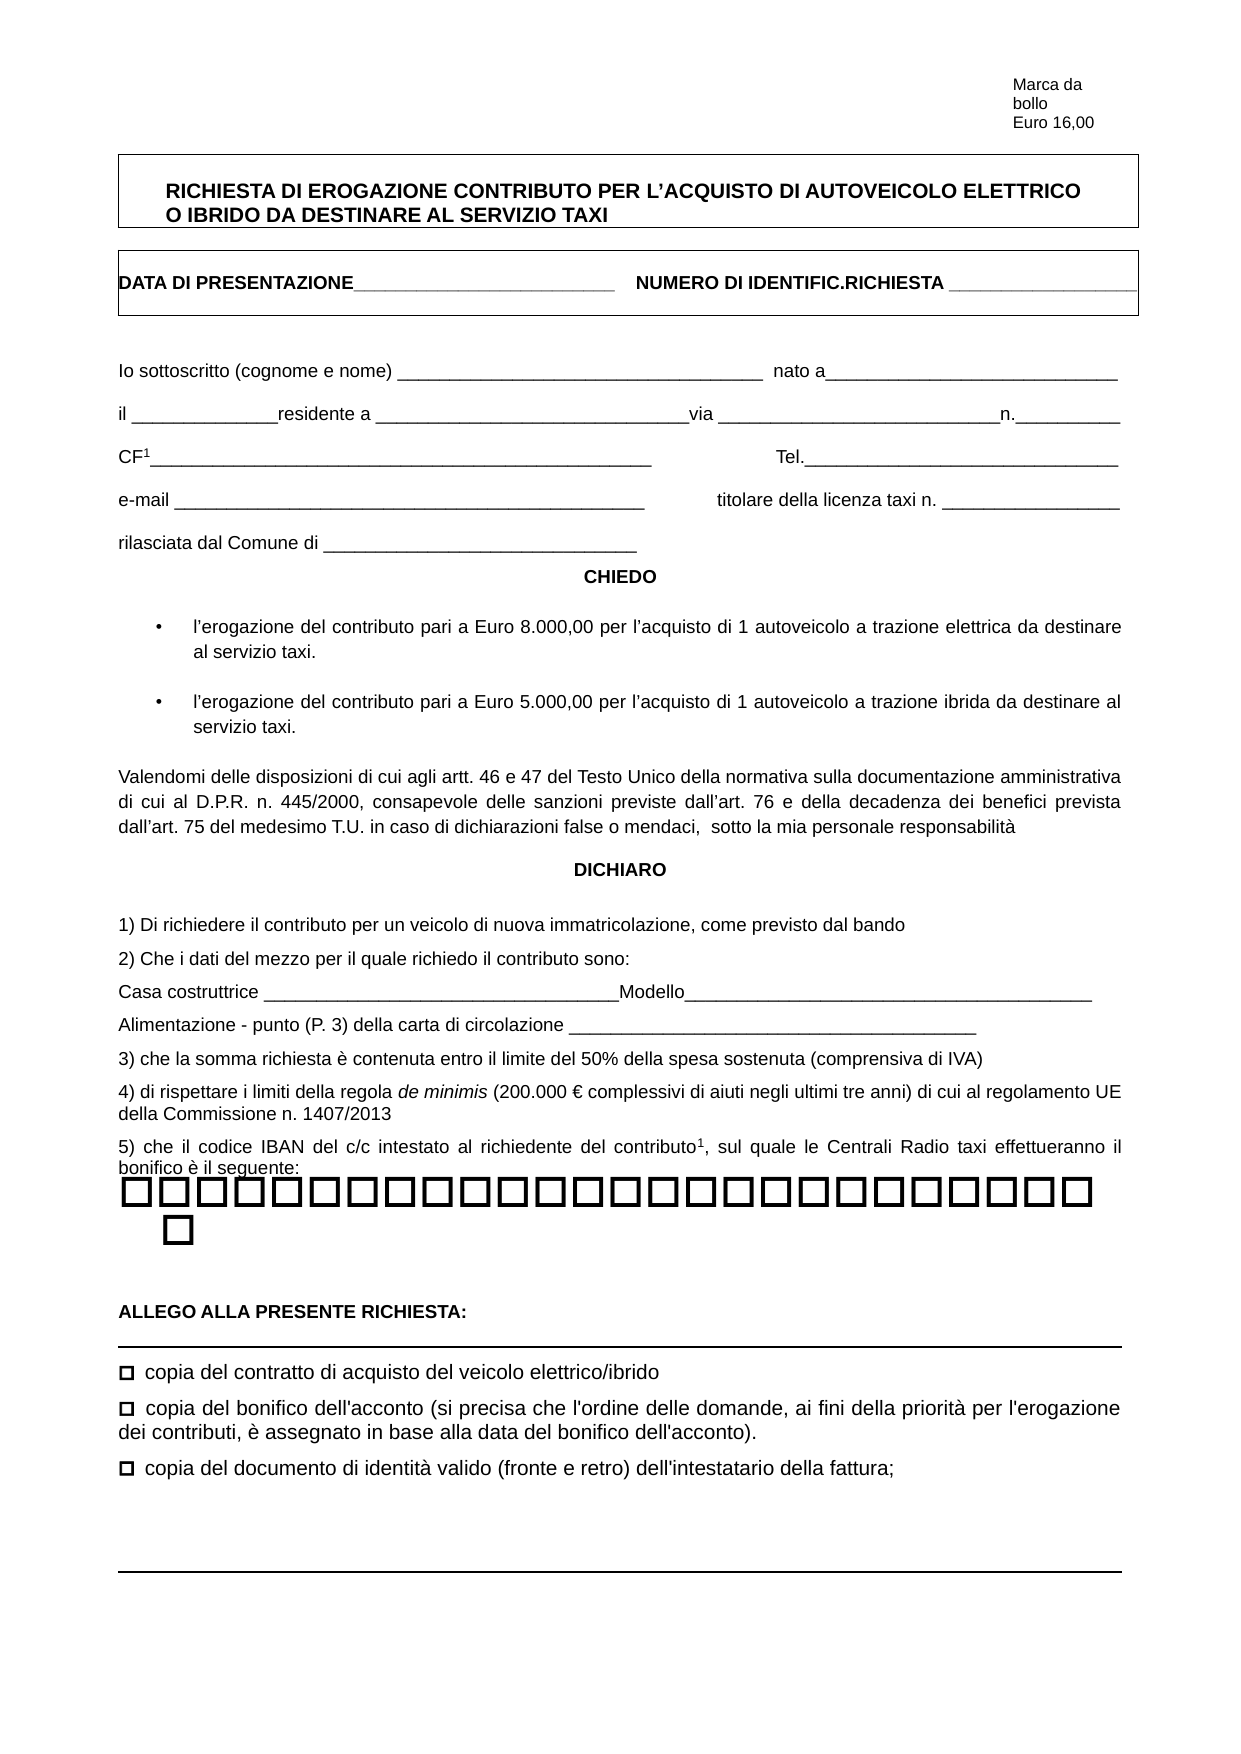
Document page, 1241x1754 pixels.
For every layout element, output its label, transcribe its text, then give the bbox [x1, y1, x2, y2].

text ALLEGO ALLA PRESENTE RICHIESTA: [118, 1301, 1122, 1346]
text Io sottoscritto (cognome e nome) ___________________________________ nato a____________________________ [118, 359, 1122, 381]
text 1) Di richiedere il contributo per un veicolo di nuova immatricolazione, come previsto dal bando [118, 914, 1122, 936]
text il ______________residente a ______________________________via ___________________________n.__________ [118, 403, 1122, 424]
table_cell [1139, 154, 1198, 227]
list l’erogazione del contributo pari a Euro 5.000,00 per l’acquisto di 1 autoveicolo a trazione ibrida da destinare al servizio taxi. [156, 688, 1122, 738]
table_header [1194, 75, 1198, 154]
subtitle 5) che il codice IBAN del c/c intestato al richiedente del contributo1, sul quale le Centrali Radio taxi effettueranno il bonifico è il seguente: [118, 1136, 1122, 1179]
text e-mail _____________________________________________ titolare della licenza taxi n. _________________ [118, 489, 1122, 510]
table_header [156, 75, 1013, 154]
text  copia del contratto di acquisto del veicolo elettrico/ibrido [118, 1360, 1122, 1384]
table_header DATA DI PRESENTAZIONE_________________________ NUMERO DI IDENTIFIC.RICHIESTA __________________ [119, 251, 1138, 315]
text  [118, 1179, 1122, 1254]
text Valendomi delle disposizioni di cui agli artt. 46 e 47 del Testo Unico della normativa sulla documentazione amministrativa di cui al D.P.R. n. 445/2000, consapevole delle sanzioni previste dall’art. 76 e della decadenza dei benefici prevista dall’art. 75 del medesimo T.U. in caso di dichiarazioni false o mendaci, sotto la mia personale responsabilità [118, 763, 1122, 838]
text CF1________________________________________________ Tel.______________________________ [118, 446, 1122, 467]
table_header Marca da bollo Euro 16,00 [1013, 75, 1194, 154]
text DICHIARO [118, 859, 1122, 881]
subtitle CHIEDO [118, 566, 1122, 588]
text Casa costruttrice __________________________________Modello_______________________________________ [118, 981, 1122, 1002]
text 3) che la somma richiesta è contenuta entro il limite del 50% della spesa sostenuta (comprensiva di IVA) [118, 1047, 1122, 1069]
table_header [118, 75, 156, 154]
text Alimentazione - punto (P. 3) della carta di circolazione _______________________________________ [118, 1014, 1122, 1036]
text 2) Che i dati del mezzo per il quale richiedo il contributo sono: [118, 947, 1122, 969]
text  copia del bonifico dell'acconto (si precisa che l'ordine delle domande, ai fini della priorità per l'erogazione dei contributi, è assegnato in base alla data del bonifico dell'acconto). [118, 1396, 1122, 1444]
text 4) di rispettare i limiti della regola de minimis (200.000 € complessivi di aiuti negli ultimi tre anni) di cui al regolamento UE della Commissione n. 1407/2013 [118, 1081, 1122, 1124]
table_cell RICHIESTA DI EROGAZIONE CONTRIBUTO PER L’ACQUISTO DI AUTOVEICOLO ELETTRICO o ibrido DA DESTINARE AL SERVIZIO TAXI [119, 155, 1138, 227]
text  copia del documento di identità valido (fronte e retro) dell'intestatario della fattura; [118, 1456, 1122, 1479]
text rilasciata dal Comune di ______________________________ [118, 532, 1122, 553]
list l’erogazione del contributo pari a Euro 8.000,00 per l’acquisto di 1 autoveicolo a trazione elettrica da destinare al servizio taxi. [156, 613, 1122, 663]
